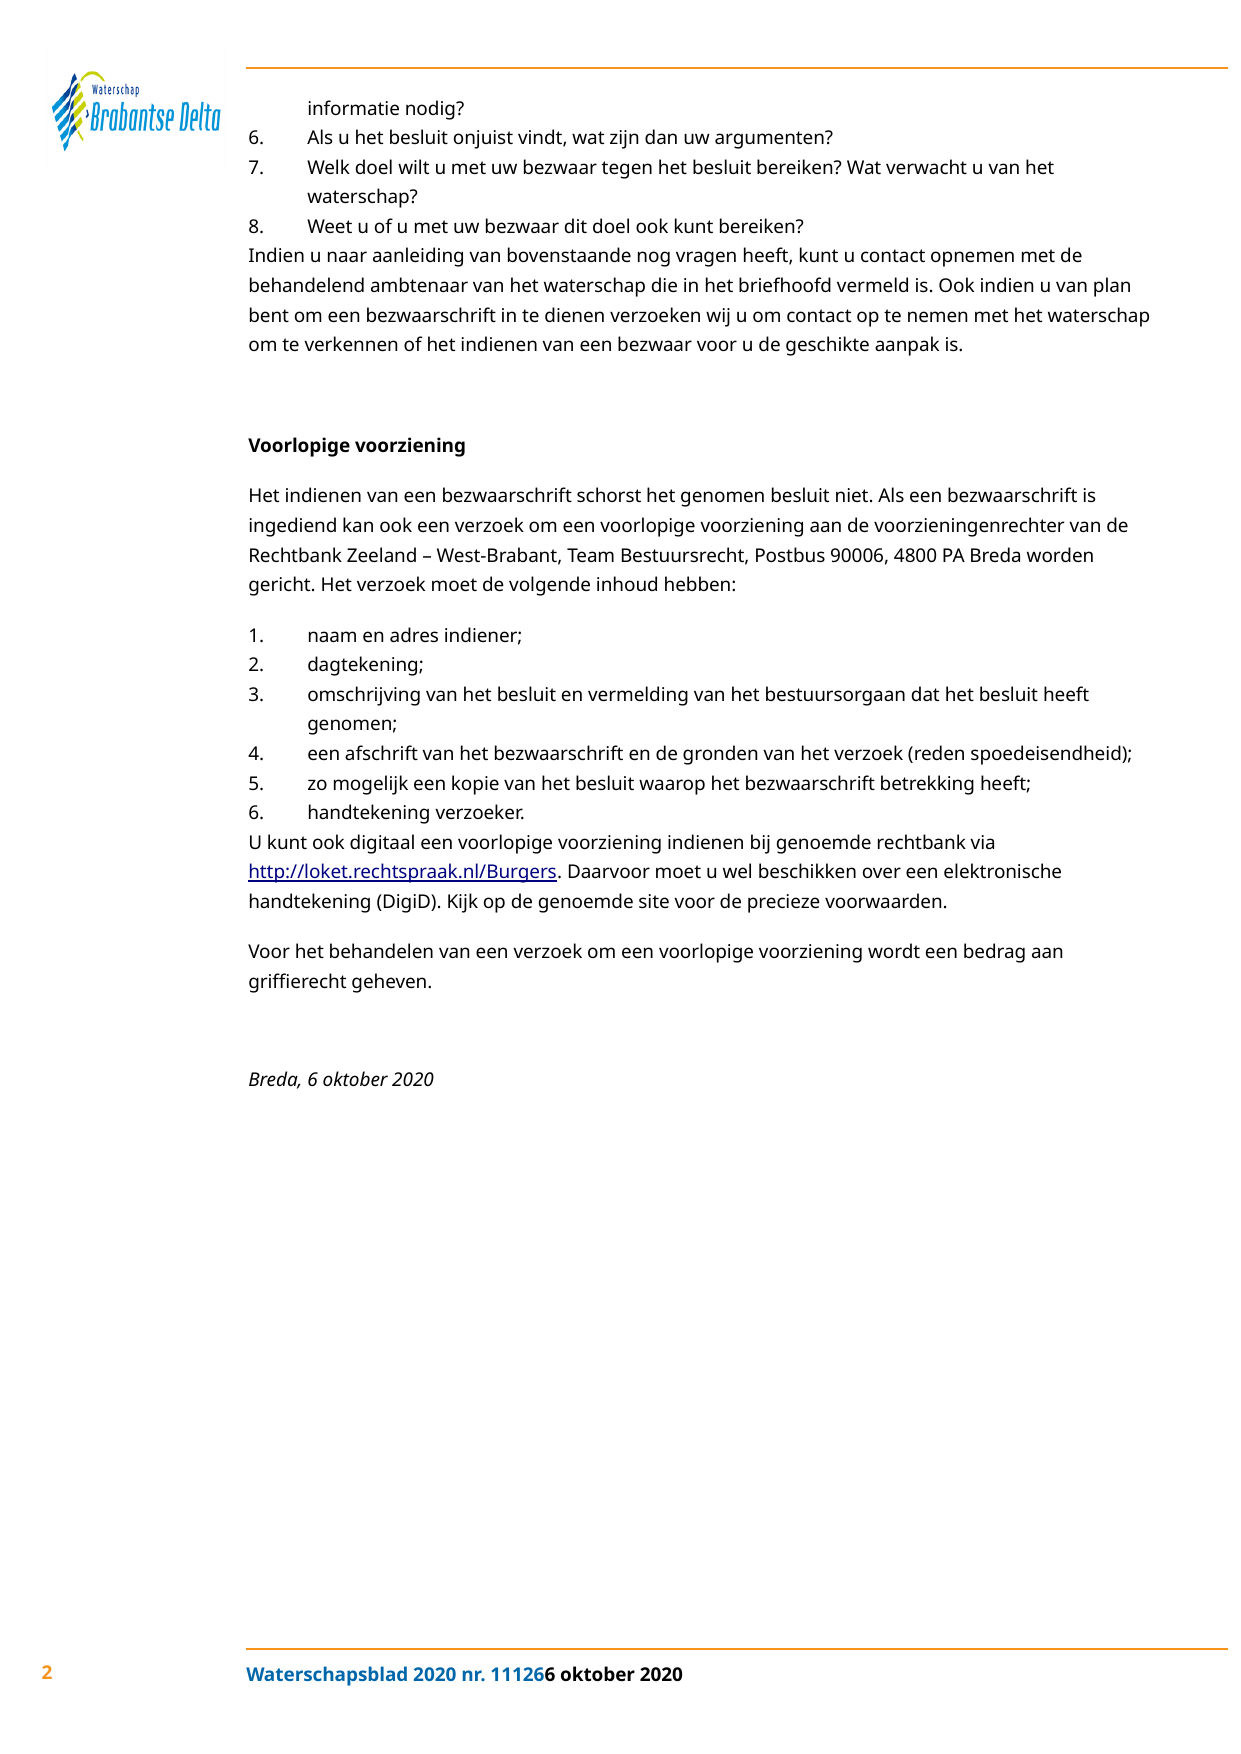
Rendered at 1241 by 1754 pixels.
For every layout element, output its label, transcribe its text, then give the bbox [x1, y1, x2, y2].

list Welk doel wilt u met uw bezwaar tegen het besluit bereiken? Wat verwacht u van het waterschap? [248, 154, 1152, 209]
list zo mogelijk een kopie van het besluit waarop het bezwaarschrift betrekking heeft; [248, 770, 1152, 796]
text Voorlopige voorziening [248, 432, 1152, 458]
text Het indienen van een bezwaarschrift schorst het genomen besluit niet. Als een bezwaarschrift is ingediend kan ook een verzoek om een voorlopige voorziening aan de voorzieningenrechter van de Rechtbank Zeeland – West-Brabant, Team Bestuursrecht, Postbus 90006, 4800 PA Breda worden gericht. Het verzoek moet de volgende inhoud hebben: [248, 483, 1152, 597]
text Voor het behandelen van een verzoek om een voorlopige voorziening wordt een bedrag aan griffierecht geheven. [248, 938, 1152, 994]
list naam en adres indiener; [248, 622, 1152, 648]
list informatie nodig? [248, 95, 1152, 121]
text Breda, 6 oktober 2020 [248, 1066, 1152, 1092]
text U kunt ook digitaal een voorlopige voorziening indienen bij genoemde rechtbank via http://loket.rechtspraak.nl/Burgers. Daarvoor moet u wel beschikken over een elektronische handtekening (DigiD). Kijk op de genoemde site voor de precieze voorwaarden. [248, 829, 1152, 914]
list dagtekening; [248, 651, 1152, 677]
list omschrijving van het besluit en vermelding van het bestuursorgaan dat het besluit heeft genomen; [248, 681, 1152, 736]
list Weet u of u met uw bezwaar dit doel ook kunt bereiken? [248, 213, 1152, 239]
list handtekening verzoeker. [248, 799, 1152, 825]
text Indien u naar aanleiding van bovenstaande nog vragen heeft, kunt u contact opnemen met de behandelend ambtenaar van het waterschap die in het briefhoofd vermeld is. Ook indien u van plan bent om een bezwaarschrift in te dienen verzoeken wij u om contact op te nemen met het waterschap om te verkennen of het indienen van een bezwaar voor u de geschikte aanpak is. [248, 243, 1152, 357]
list Als u het besluit onjuist vindt, wat zijn dan uw argumenten? [248, 124, 1152, 150]
picture [41, 47, 231, 172]
list een afschrift van het bezwaarschrift en de gronden van het verzoek (reden spoedeisendheid); [248, 740, 1152, 766]
